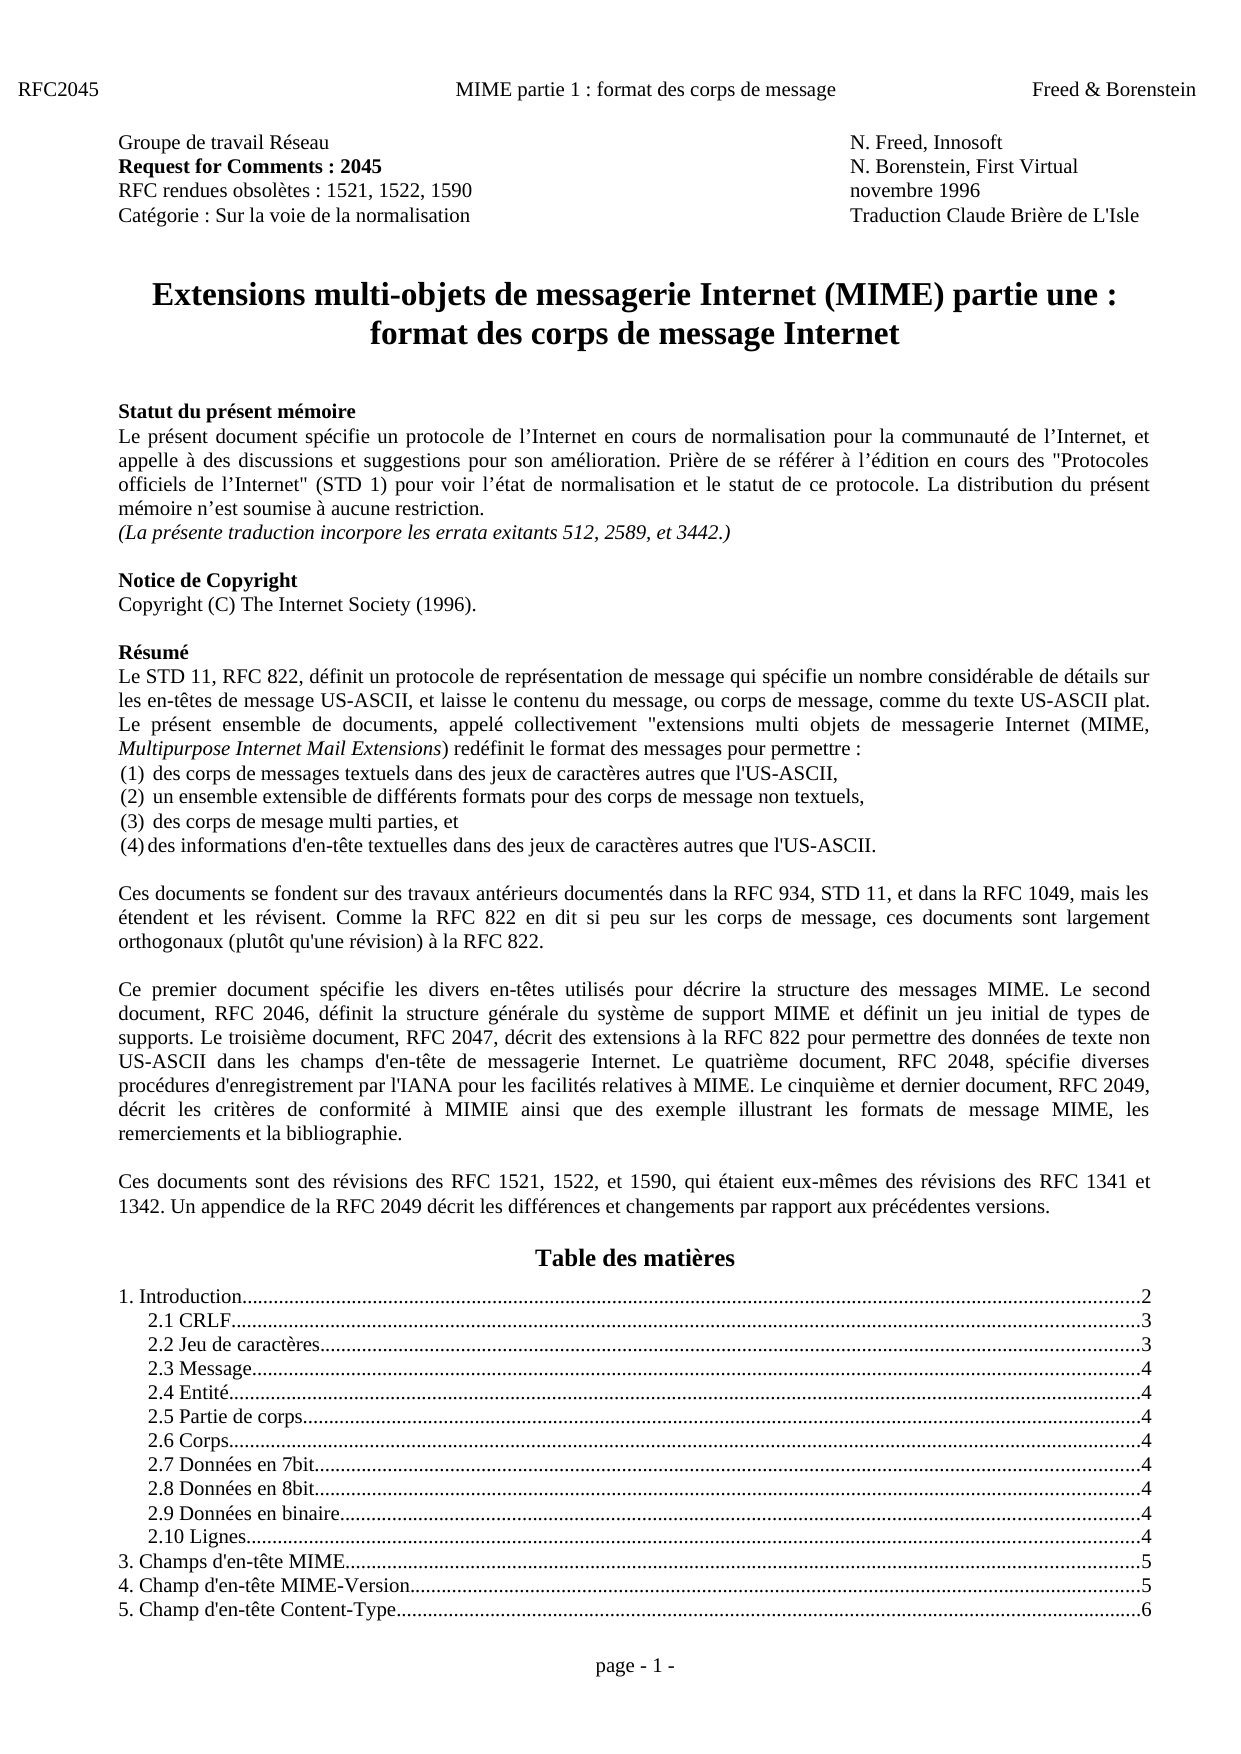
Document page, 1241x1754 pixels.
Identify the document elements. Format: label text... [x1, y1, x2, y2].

text Statut du présent mémoire [118, 399, 1152, 423]
text 3. Champs d'en-tête MIME 5 [118, 1548, 1152, 1573]
text Le présent document spécifie un protocole de l’Internet en cours de normalisation pour la communauté de l’Internet, et appelle à des discussions et suggestions pour son amélioration. Prière de se référer à l’édition en cours des "Protocoles officiels de l’Internet" (STD 1) pour voir l’état de normalisation et le statut de ce protocole. La distribution du présent mémoire n’est soumise à aucune restriction. [118, 423, 1152, 520]
text 2.6 Corps 4 [148, 1428, 1152, 1452]
text Extensions multi-objets de messagerie Internet (MIME) partie une : format des corps de message Internet [118, 275, 1152, 351]
table_header Groupe de travail Réseau [118, 130, 850, 154]
table_cell N. Borenstein, First Virtual [850, 154, 1152, 178]
table_cell Traduction Claude Brière de L'Isle [850, 203, 1152, 227]
text 2.4 Entité 4 [148, 1380, 1152, 1404]
subtitle Table des matières [118, 1243, 1152, 1271]
text 2.3 Message 4 [148, 1356, 1152, 1380]
table_cell Catégorie : Sur la voie de la normalisation [118, 203, 850, 227]
text Résumé [118, 640, 1152, 664]
text 2.1 CRLF 3 [148, 1308, 1152, 1332]
text Ces documents se fondent sur des travaux antérieurs documentés dans la RFC 934, STD 11, et dans la RFC 1049, mais les étendent et les révisent. Comme la RFC 822 en dit si peu sur les corps de message, ces documents sont largement orthogonaux (plutôt qu'une révision) à la RFC 822. [118, 881, 1152, 953]
table_header N. Freed, Innosoft [850, 130, 1152, 154]
text (4) des informations d'en-tête textuelles dans des jeux de caractères autres que l'US-ASCII. [120, 833, 1152, 857]
text Notice de Copyright [118, 568, 1152, 592]
text (La présente traduction incorpore les errata exitants 512, 2589, et 3442.) [118, 520, 1152, 544]
text Copyright (C) The Internet Society (1996). [118, 592, 1152, 616]
text 5. Champ d'en-tête Content-Type 6 [118, 1597, 1152, 1621]
table_cell novembre 1996 [850, 179, 1152, 202]
text 2.2 Jeu de caractères 3 [148, 1332, 1152, 1356]
text 2.7 Données en 7bit 4 [148, 1452, 1152, 1476]
text 2.5 Partie de corps 4 [148, 1404, 1152, 1428]
table_cell RFC rendues obsolètes : 1521, 1522, 1590 [118, 179, 850, 202]
text 2.9 Données en binaire 4 [148, 1500, 1152, 1524]
text Le STD 11, RFC 822, définit un protocole de représentation de message qui spécifie un nombre considérable de détails sur les en-têtes de message US-ASCII, et laisse le contenu du message, ou corps de message, comme du texte US-ASCII plat. Le présent ensemble de documents, appelé collectivement "extensions multi objets de messagerie Internet (MIME, Multipurpose Internet Mail Extensions) redéfinit le format des messages pour permettre : [118, 664, 1152, 760]
text 4. Champ d'en-tête MIME-Version 5 [118, 1573, 1152, 1597]
text Ce premier document spécifie les divers en-têtes utilisés pour décrire la structure des messages MIME. Le second document, RFC 2046, définit la structure générale du système de support MIME et définit un jeu initial de types de supports. Le troisième document, RFC 2047, décrit des extensions à la RFC 822 pour permettre des données de texte non US-ASCII dans les champs d'en-tête de messagerie Internet. Le quatrième document, RFC 2048, spécifie diverses procédures d'enregistrement par l'IANA pour les facilités relatives à MIME. Le cinquième et dernier document, RFC 2049, décrit les critères de conformité à MIMIE ainsi que des exemple illustrant les formats de message MIME, les remerciements et la bibliographie. [118, 977, 1152, 1145]
text (3) des corps de mesage multi parties, et [120, 808, 1152, 833]
text 2.8 Données en 8bit 4 [148, 1476, 1152, 1500]
table_cell Request for Comments : 2045 [118, 154, 850, 178]
text (1) des corps de messages textuels dans des jeux de caractères autres que l'US-ASCII, [120, 760, 1152, 784]
text 1. Introduction 2 [118, 1284, 1152, 1308]
text 2.10 Lignes 4 [148, 1524, 1152, 1548]
text Ces documents sont des révisions des RFC 1521, 1522, et 1590, qui étaient eux-mêmes des révisions des RFC 1341 et 1342. Un appendice de la RFC 2049 décrit les différences et changements par rapport aux précédentes versions. [118, 1169, 1152, 1218]
text (2) un ensemble extensible de différents formats pour des corps de message non textuels, [120, 784, 1152, 808]
